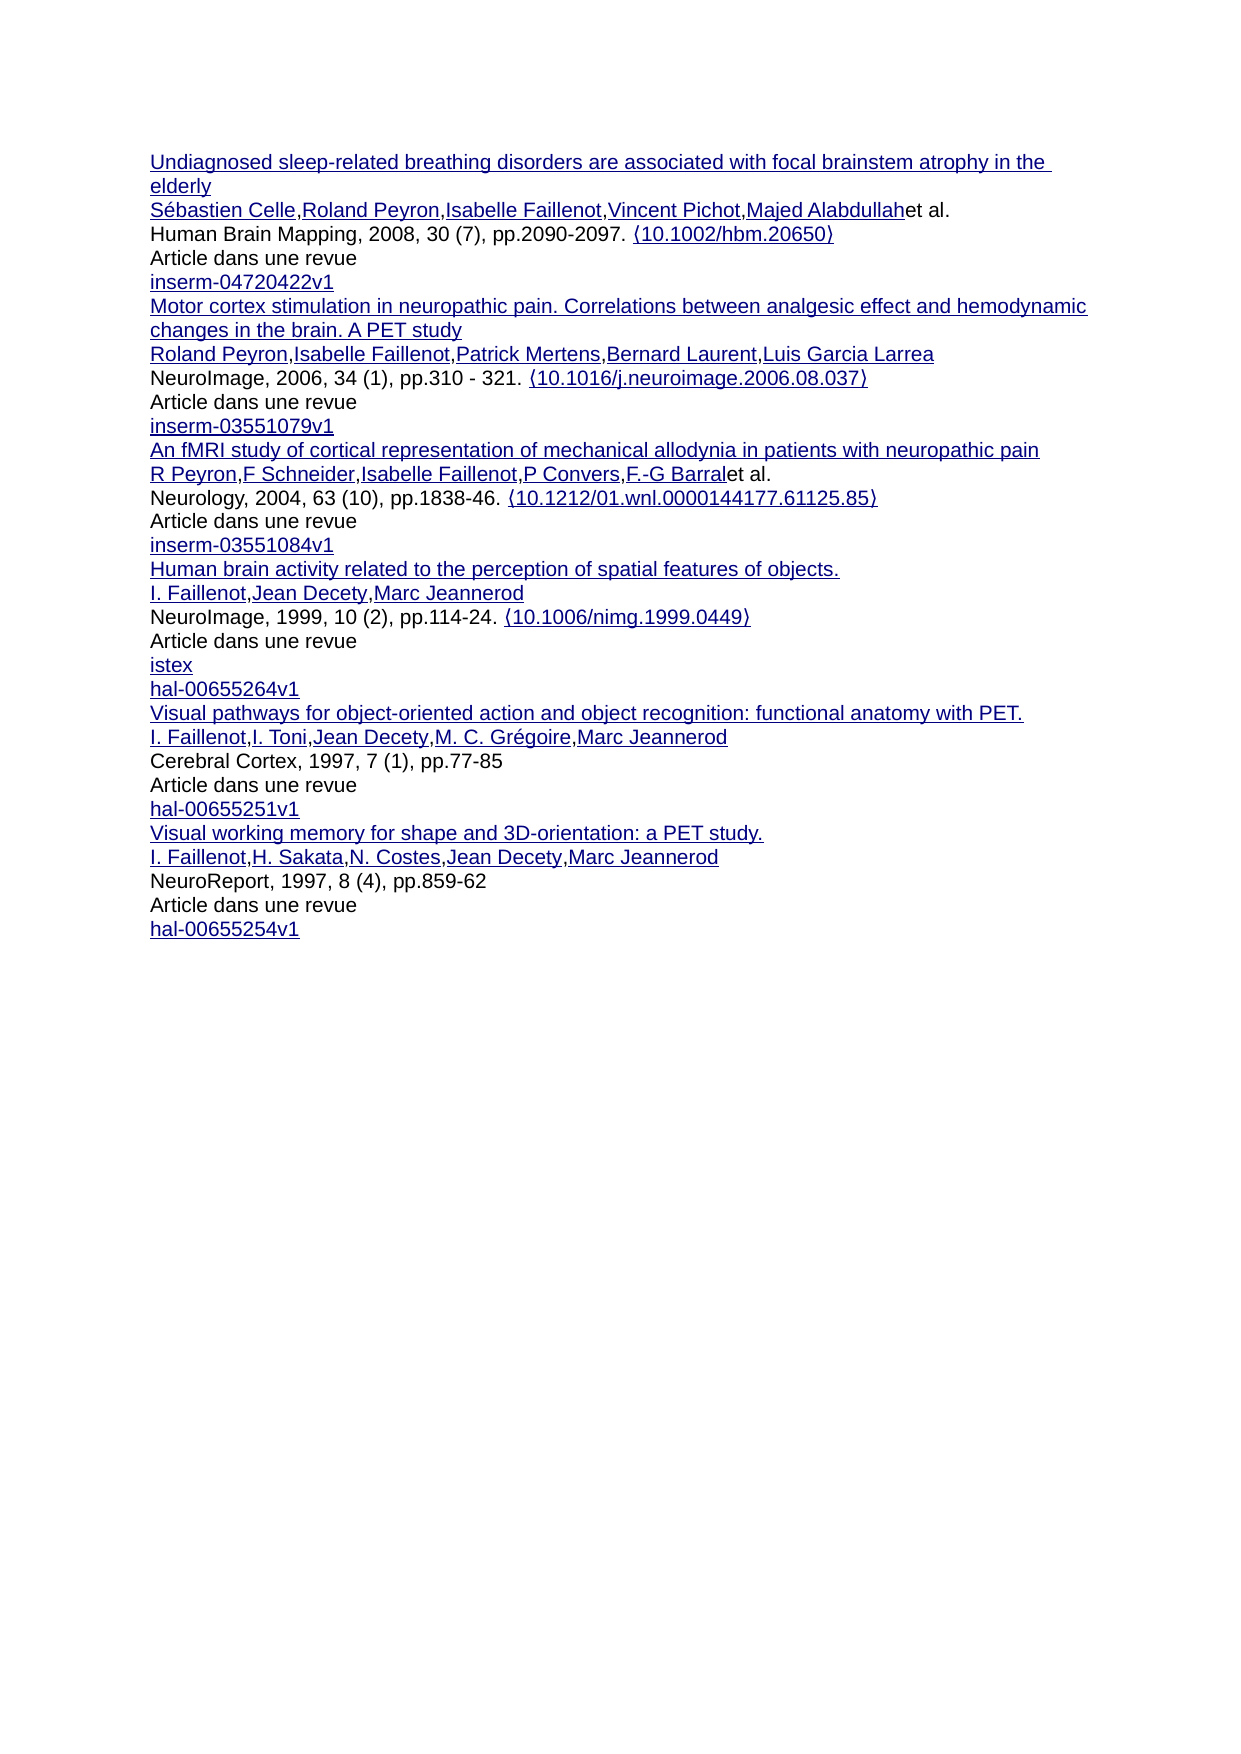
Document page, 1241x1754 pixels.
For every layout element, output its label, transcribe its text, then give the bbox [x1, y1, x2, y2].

table_cell An fMRI study of cortical representation of mechanical allodynia in patients with neuropathic pain R Peyron,F Schneider,Isabelle Faillenot,P Convers,F.-G Barralet al. Neurology, 2004, 63 (10), pp.1838-46. ⟨10.1212/01.wnl.0000144177.61125.85⟩ Article dans une revue inserm-03551084v1 [150, 438, 1090, 557]
table_cell Visual working memory for shape and 3D-orientation: a PET study. I. Faillenot,H. Sakata,N. Costes,Jean Decety,Marc Jeannerod NeuroReport, 1997, 8 (4), pp.859-62 Article dans une revue hal-00655254v1 [150, 821, 1090, 941]
table_cell Undiagnosed sleep‐related breathing disorders are associated with focal brainstem atrophy in the elderly Sébastien Celle,Roland Peyron,Isabelle Faillenot,Vincent Pichot,Majed Alabdullahet al. Human Brain Mapping, 2008, 30 (7), pp.2090-2097. ⟨10.1002/hbm.20650⟩ Article dans une revue inserm-04720422v1 [150, 150, 1090, 294]
table_cell Human brain activity related to the perception of spatial features of objects. I. Faillenot,Jean Decety,Marc Jeannerod NeuroImage, 1999, 10 (2), pp.114-24. ⟨10.1006/nimg.1999.0449⟩ Article dans une revue istex hal-00655264v1 [150, 557, 1090, 701]
table_cell Visual pathways for object-oriented action and object recognition: functional anatomy with PET. I. Faillenot,I. Toni,Jean Decety,M. C. Grégoire,Marc Jeannerod Cerebral Cortex, 1997, 7 (1), pp.77-85 Article dans une revue hal-00655251v1 [150, 701, 1090, 821]
table_cell Motor cortex stimulation in neuropathic pain. Correlations between analgesic effect and hemodynamic changes in the brain. A PET study Roland Peyron,Isabelle Faillenot,Patrick Mertens,Bernard Laurent,Luis Garcia Larrea NeuroImage, 2006, 34 (1), pp.310 - 321. ⟨10.1016/j.neuroimage.2006.08.037⟩ Article dans une revue inserm-03551079v1 [150, 294, 1090, 437]
